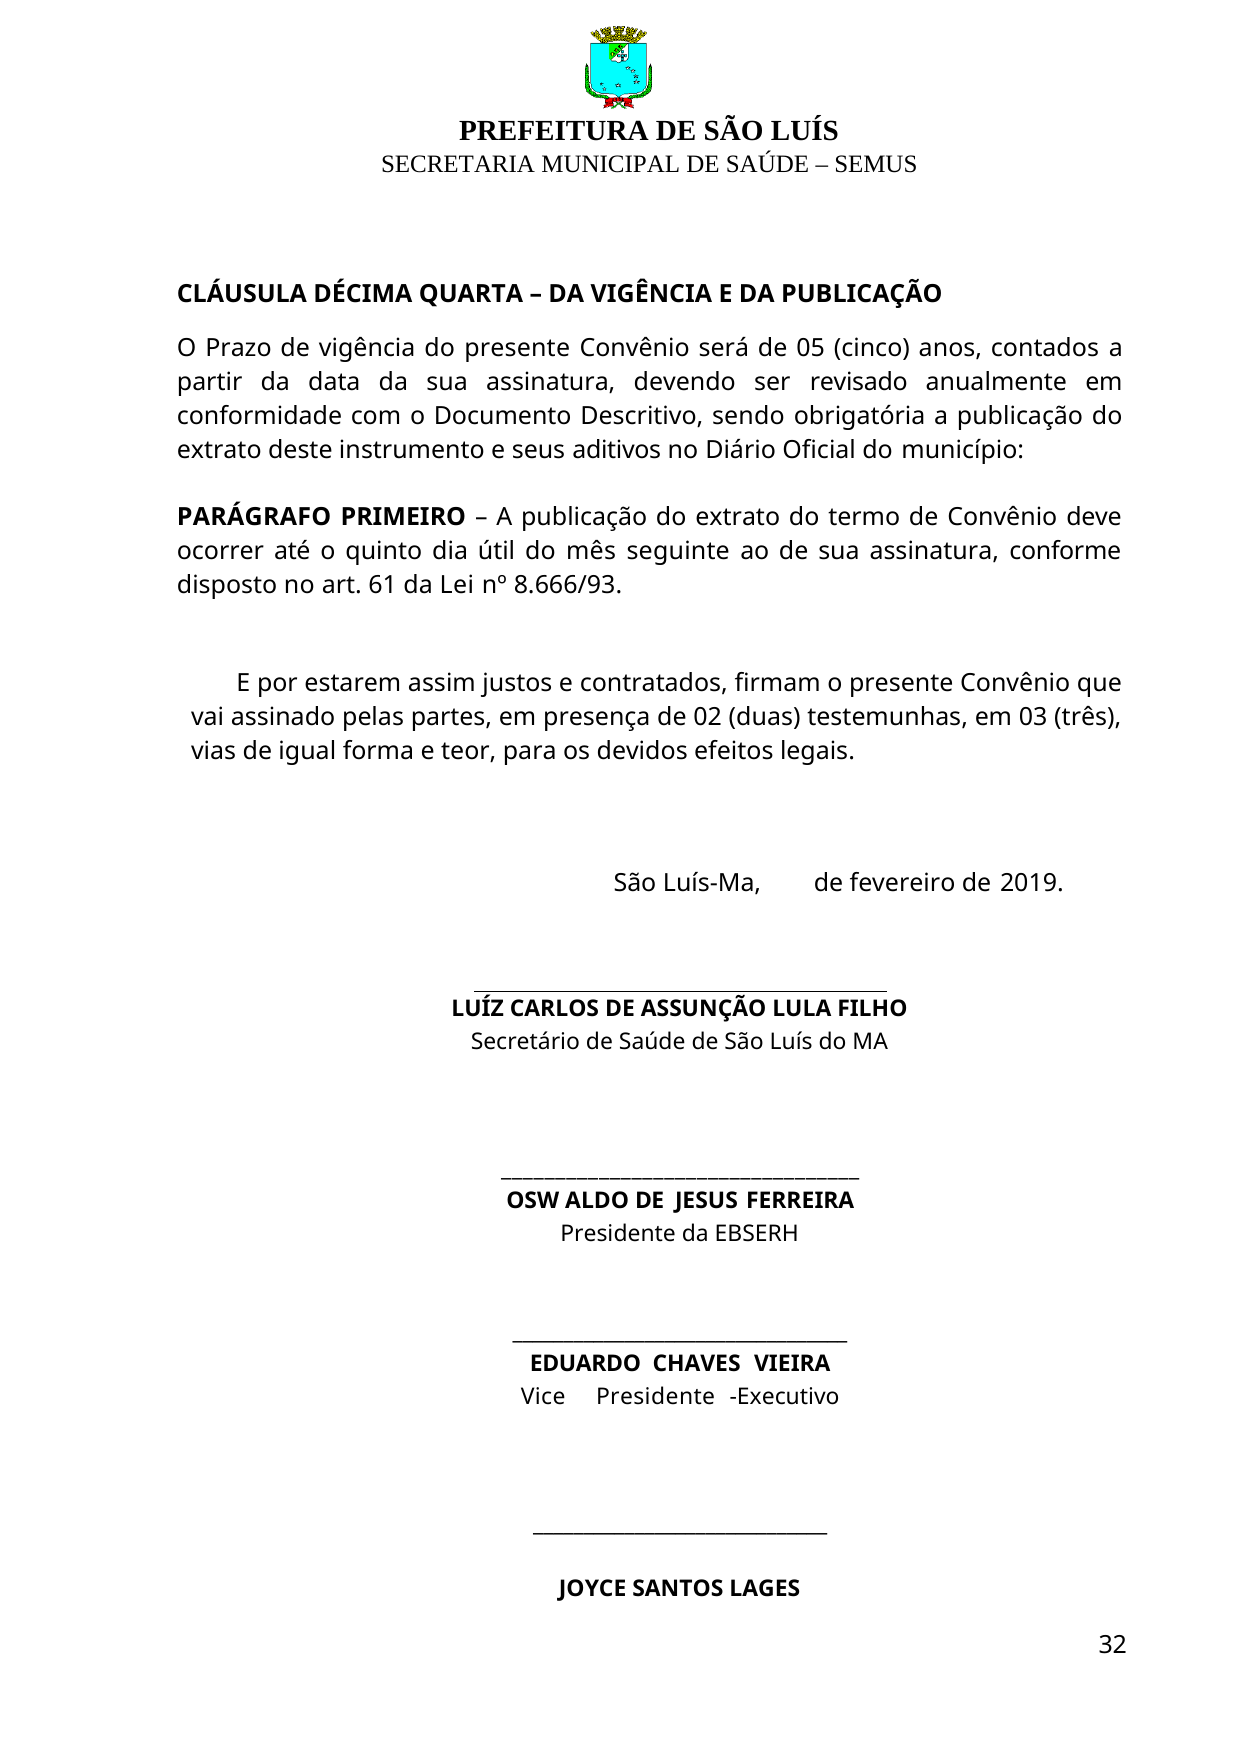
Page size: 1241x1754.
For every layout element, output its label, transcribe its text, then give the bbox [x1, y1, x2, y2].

text EDUARDO CHAVES VIEIRA [211, 1347, 1149, 1378]
text PARÁGRAFO PRIMEIRO – A publicação do extrato do termo de Convênio deve ocorrer até o quinto dia útil do mês seguinte ao de sua assinatura, conforme disposto no art. 61 da Lei nº 8.666/93. [177, 498, 1121, 601]
text E por estarem assim justos e contratados, firmam o presente Convênio que vai assinado pelas partes, em presença de 02 (duas) testemunhas, em 03 (três), vias de igual forma e teor, para os devidos efeitos legais. [191, 664, 1123, 766]
text _________________________________ [212, 1152, 1149, 1183]
text CLÁUSULA DÉCIMA QUARTA – DA VIGÊNCIA E DA PUBLICAÇÃO [177, 276, 1149, 310]
text Vice Presidente -Executivo [211, 1380, 1149, 1411]
text JOYCE SANTOS LAGES [210, 1572, 1149, 1603]
text Secretário de Saúde de São Luís do MA [210, 1025, 1149, 1056]
text _________________________________ [212, 1315, 1149, 1346]
text LUÍZ CARLOS DE ASSUNÇÃO LULA FILHO [209, 991, 1149, 1023]
text O Prazo de vigência do presente Convênio será de 05 (cinco) anos, contados a partir da data da sua assinatura, devendo ser revisado anualmente em conformidade com o Documento Descritivo, sendo obrigatória a publicação do extrato deste instrumento e seus aditivos no Diário Oficial do município: [177, 329, 1122, 466]
text Presidente da EBSERH [210, 1217, 1149, 1248]
text OSW ALDO DE JESUS FERREIRA [211, 1184, 1149, 1216]
text _____________________________ [212, 1507, 1149, 1538]
text São Luís-Ma, de fevereiro de 2019. [613, 865, 1149, 899]
